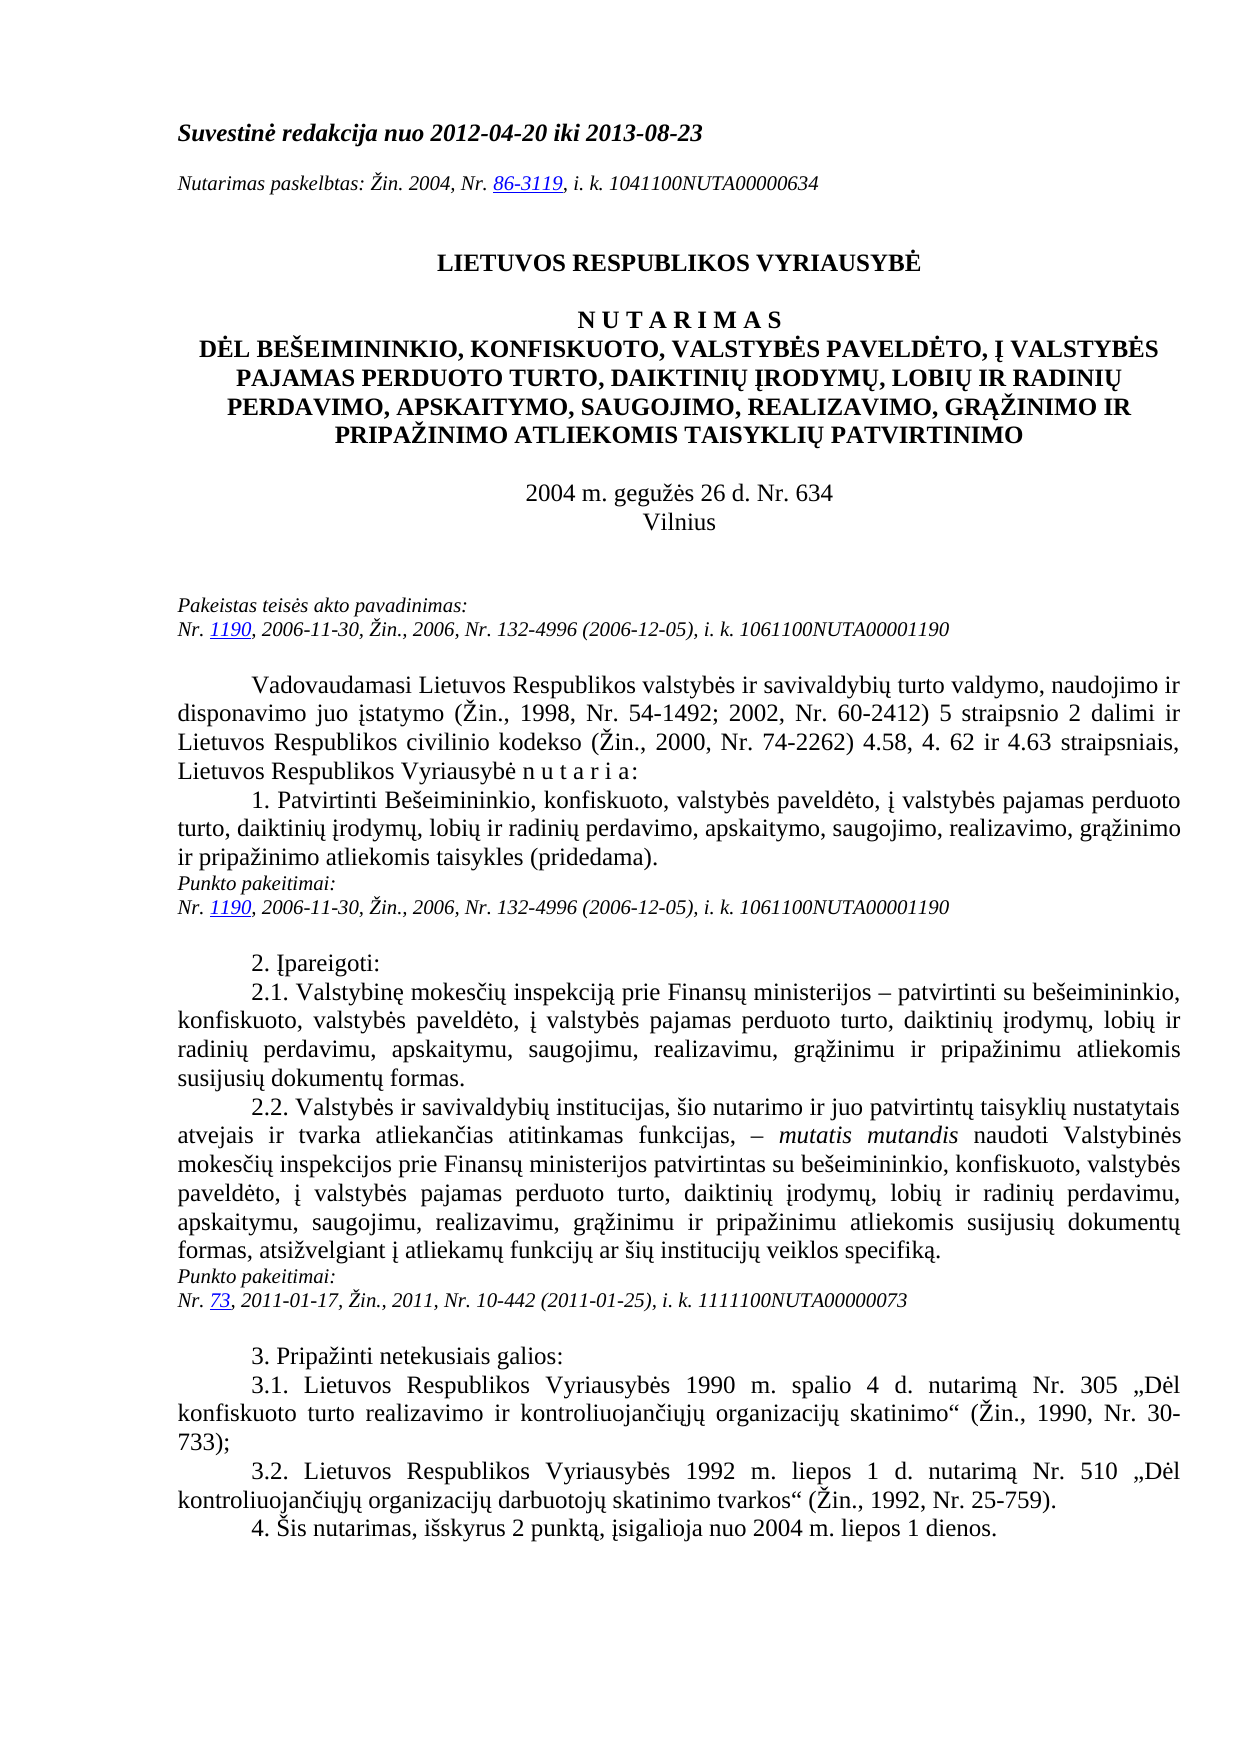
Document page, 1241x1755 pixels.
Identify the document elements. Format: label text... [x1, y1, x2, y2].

text 3.1. Lietuvos Respublikos Vyriausybės 1990 m. spalio 4 d. nutarimą Nr. 305 „Dėl konfiskuoto turto realizavimo ir kontroliuojančiųjų organizacijų skatinimo“ (Žin., 1990, Nr. 30-733); [177, 1370, 1181, 1456]
text DĖL BEŠEIMININKIO, KONFISKUOTO, VALSTYBĖS PAVELDĖTO, Į VALSTYBĖS PAJAMAS PERDUOTO TURTO, DAIKTINIŲ ĮRODYMŲ, LOBIŲ IR RADINIŲ PERDAVIMO, APSKAITYMO, SAUGOJIMO, REALIZAVIMO, GRĄŽINIMO IR PRIPAŽINIMO ATLIEKOMIS TAISYKLIŲ PATVIRTINIMO [177, 334, 1181, 449]
text Punkto pakeitimai: [177, 1264, 1181, 1288]
text Nutarimas paskelbtas: Žin. 2004, Nr. 86-3119, i. k. 1041100NUTA00000634 [177, 171, 1181, 195]
text Punkto pakeitimai: [177, 871, 1181, 895]
text N U T A R I M A S [177, 305, 1181, 334]
text 1. Patvirtinti Bešeimininkio, konfiskuoto, valstybės paveldėto, į valstybės pajamas perduoto turto, daiktinių įrodymų, lobių ir radinių perdavimo, apskaitymo, saugojimo, realizavimo, grąžinimo ir pripažinimo atliekomis taisykles (pridedama). [177, 785, 1181, 871]
text LIETUVOS RESPUBLIKOS VYRIAUSYBĖ [177, 248, 1181, 277]
text 3. Pripažinti netekusiais galios: [177, 1341, 1181, 1370]
text Nr. 1190, 2006-11-30, Žin., 2006, Nr. 132-4996 (2006-12-05), i. k. 1061100NUTA00001190 [177, 895, 1181, 919]
text Vadovaudamasi Lietuvos Respublikos valstybės ir savivaldybių turto valdymo, naudojimo ir disponavimo juo įstatymo (Žin., 1998, Nr. 54-1492; 2002, Nr. 60-2412) 5 straipsnio 2 dalimi ir Lietuvos Respublikos civilinio kodekso (Žin., 2000, Nr. 74-2262) 4.58, 4. 62 ir 4.63 straipsniais, Lietuvos Respublikos Vyriausybė nutaria: [177, 670, 1181, 785]
text 2. Įpareigoti: [177, 948, 1181, 977]
text 2004 m. gegužės 26 d. Nr. 634 [177, 478, 1181, 507]
text Vilnius [177, 507, 1181, 535]
text 3.2. Lietuvos Respublikos Vyriausybės 1992 m. liepos 1 d. nutarimą Nr. 510 „Dėl kontroliuojančiųjų organizacijų darbuotojų skatinimo tvarkos“ (Žin., 1992, Nr. 25-759). [177, 1456, 1181, 1513]
text Pakeistas teisės akto pavadinimas: [177, 593, 1181, 617]
text Suvestinė redakcija nuo 2012-04-20 iki 2013-08-23 [177, 118, 1181, 147]
text Nr. 1190, 2006-11-30, Žin., 2006, Nr. 132-4996 (2006-12-05), i. k. 1061100NUTA00001190 [177, 617, 1181, 641]
text Nr. 73, 2011-01-17, Žin., 2011, Nr. 10-442 (2011-01-25), i. k. 1111100NUTA00000073 [177, 1288, 1181, 1312]
text 2.1. Valstybinę mokesčių inspekciją prie Finansų ministerijos – patvirtinti su bešeimininkio, konfiskuoto, valstybės paveldėto, į valstybės pajamas perduoto turto, daiktinių įrodymų, lobių ir radinių perdavimu, apskaitymu, saugojimu, realizavimu, grąžinimu ir pripažinimu atliekomis susijusių dokumentų formas. [177, 977, 1181, 1092]
text 2.2. Valstybės ir savivaldybių institucijas, šio nutarimo ir juo patvirtintų taisyklių nustatytais atvejais ir tvarka atliekančias atitinkamas funkcijas, – mutatis mutandis naudoti Valstybinės mokesčių inspekcijos prie Finansų ministerijos patvirtintas su bešeimininkio, konfiskuoto, valstybės paveldėto, į valstybės pajamas perduoto turto, daiktinių įrodymų, lobių ir radinių perdavimu, apskaitymu, saugojimu, realizavimu, grąžinimu ir pripažinimu atliekomis susijusių dokumentų formas, atsižvelgiant į atliekamų funkcijų ar šių institucijų veiklos specifiką. [177, 1092, 1181, 1264]
text 4. Šis nutarimas, išskyrus 2 punktą, įsigalioja nuo 2004 m. liepos 1 dienos. [177, 1513, 1181, 1542]
